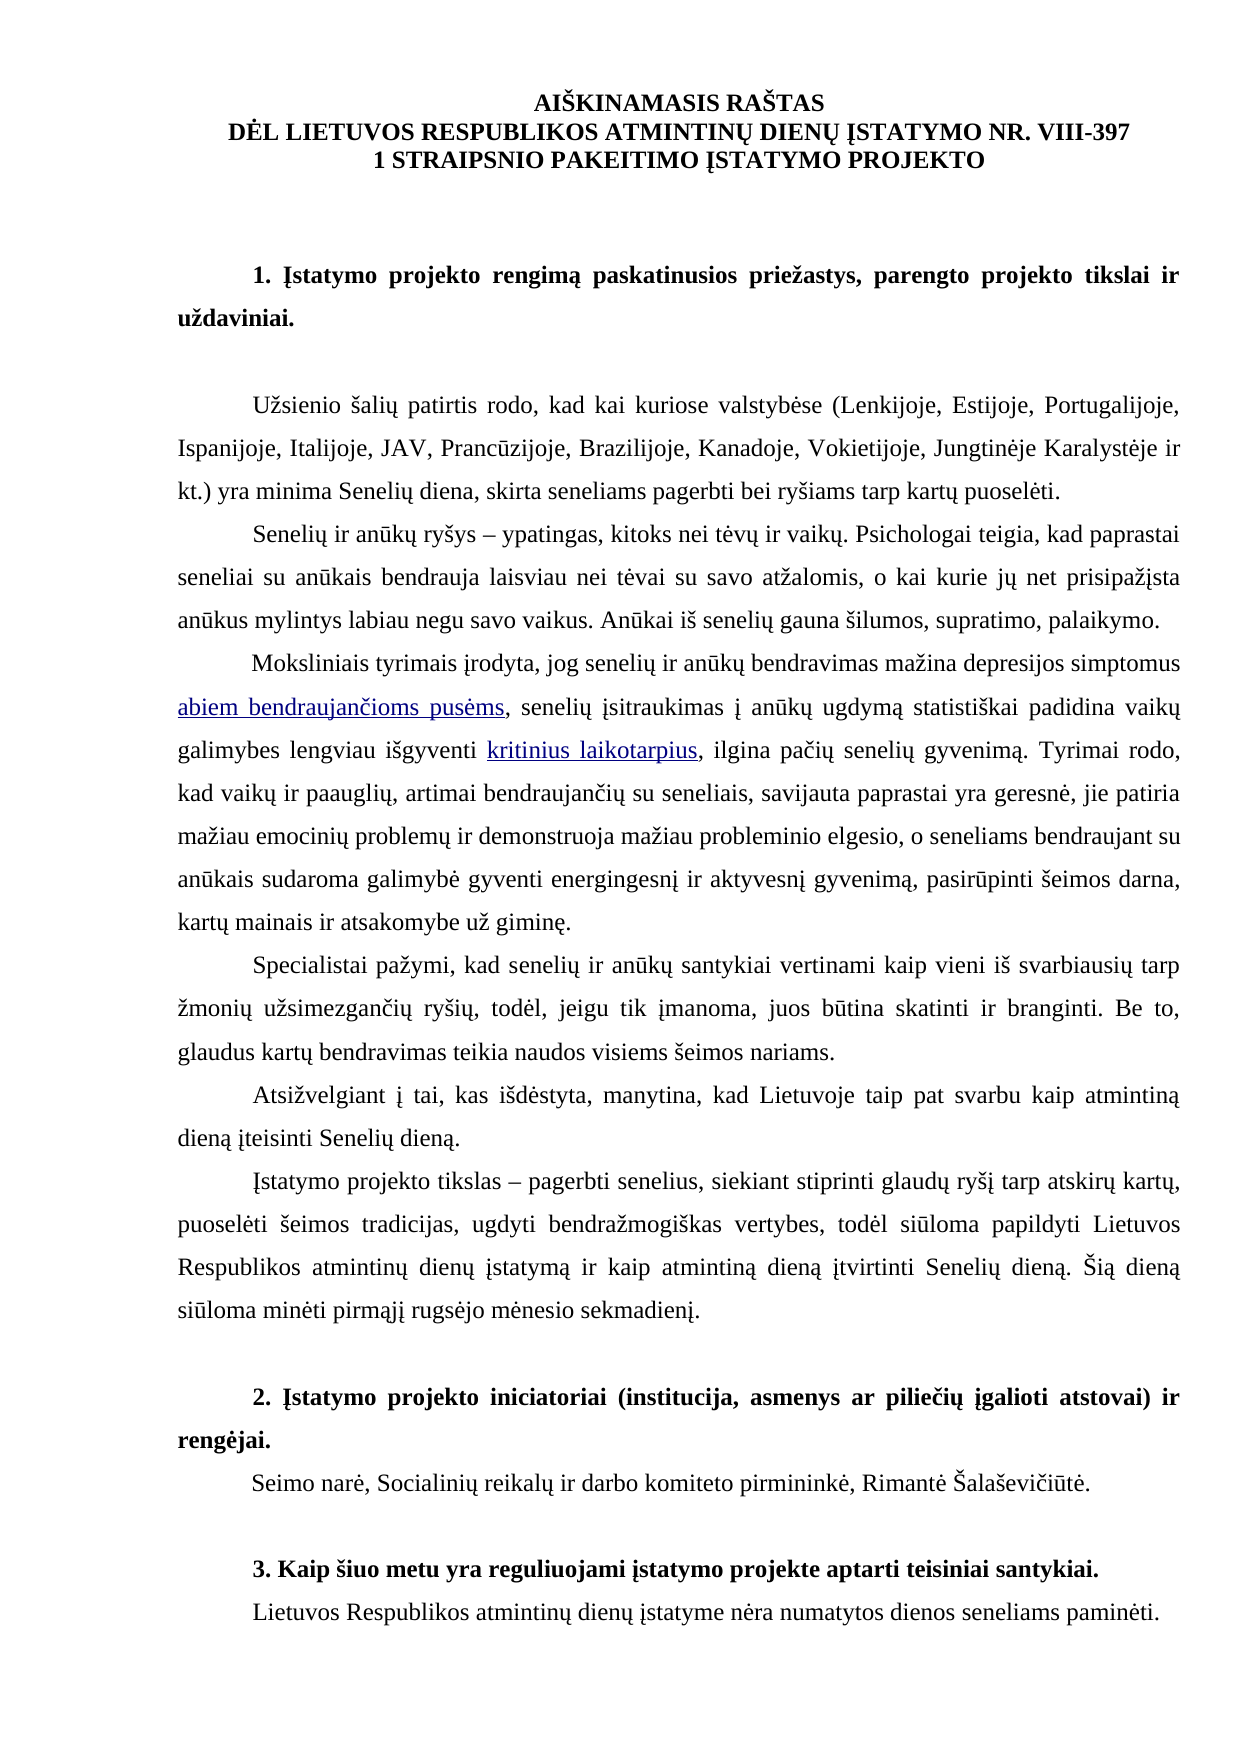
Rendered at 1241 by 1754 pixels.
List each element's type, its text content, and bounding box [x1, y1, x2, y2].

text Seimo narė, Socialinių reikalų ir darbo komiteto pirmininkė, Rimantė Šalaševičiūtė. [177, 1468, 1181, 1497]
text Lietuvos Respublikos atmintinų dienų įstatyme nėra numatytos dienos seneliams paminėti. [177, 1597, 1181, 1626]
text Įstatymo projekto tikslas – pagerbti senelius, siekiant stiprinti glaudų ryšį tarp atskirų kartų, puoselėti šeimos tradicijas, ugdyti bendražmogiškas vertybes, todėl siūloma papildyti Lietuvos Respublikos atmintinų dienų įstatymą ir kaip atmintiną dieną įtvirtinti Senelių dieną. Šią dieną siūloma minėti pirmąjį rugsėjo mėnesio sekmadienį. [177, 1166, 1181, 1324]
text Atsižvelgiant į tai, kas išdėstyta, manytina, kad Lietuvoje taip pat svarbu kaip atmintiną dieną įteisinti Senelių dieną. [177, 1080, 1181, 1152]
text Moksliniais tyrimais įrodyta, jog senelių ir anūkų bendravimas mažina depresijos simptomus abiem bendraujančioms pusėms, senelių įsitraukimas į anūkų ugdymą statistiškai padidina vaikų galimybes lengviau išgyventi kritinius laikotarpius, ilgina pačių senelių gyvenimą. Tyrimai rodo, kad vaikų ir paauglių, artimai bendraujančių su seneliais, savijauta paprastai yra geresnė, jie patiria mažiau emocinių problemų ir demonstruoja mažiau probleminio elgesio, o seneliams bendraujant su anūkais sudaroma galimybė gyventi energingesnį ir aktyvesnį gyvenimą, pasirūpinti šeimos darna, kartų mainais ir atsakomybe už giminę. [177, 648, 1181, 936]
text AIŠKINAMASIS RAŠTAS [177, 88, 1181, 117]
text DĖL LIETUVOS RESPUBLIKOS ATMINTINŲ DIENŲ ĮSTATYMO NR. VIII-397 1 STRAIPSNIO PAKEITIMO ĮSTATYMO PROJEKTO [177, 117, 1181, 174]
text Senelių ir anūkų ryšys – ypatingas, kitoks nei tėvų ir vaikų. Psichologai teigia, kad paprastai seneliai su anūkais bendrauja laisviau nei tėvai su savo atžalomis, o kai kurie jų net prisipažįsta anūkus mylintys labiau negu savo vaikus. Anūkai iš senelių gauna šilumos, supratimo, palaikymo. [177, 519, 1181, 634]
text Specialistai pažymi, kad senelių ir anūkų santykiai vertinami kaip vieni iš svarbiausių tarp žmonių užsimezgančių ryšių, todėl, jeigu tik įmanoma, juos būtina skatinti ir branginti. Be to, glaudus kartų bendravimas teikia naudos visiems šeimos nariams. [177, 950, 1181, 1065]
text Užsienio šalių patirtis rodo, kad kai kuriose valstybėse (Lenkijoje, Estijoje, Portugalijoje, Ispanijoje, Italijoje, JAV, Prancūzijoje, Brazilijoje, Kanadoje, Vokietijoje, Jungtinėje Karalystėje ir kt.) yra minima Senelių diena, skirta seneliams pagerbti bei ryšiams tarp kartų puoselėti. [177, 390, 1181, 505]
text 1. Įstatymo projekto rengimą paskatinusios priežastys, parengto projekto tikslai ir uždaviniai. [177, 260, 1181, 332]
text 2. Įstatymo projekto iniciatoriai (institucija, asmenys ar piliečių įgalioti atstovai) ir rengėjai. [177, 1382, 1181, 1453]
text 3. Kaip šiuo metu yra reguliuojami įstatymo projekte aptarti teisiniai santykiai. [177, 1554, 1181, 1583]
